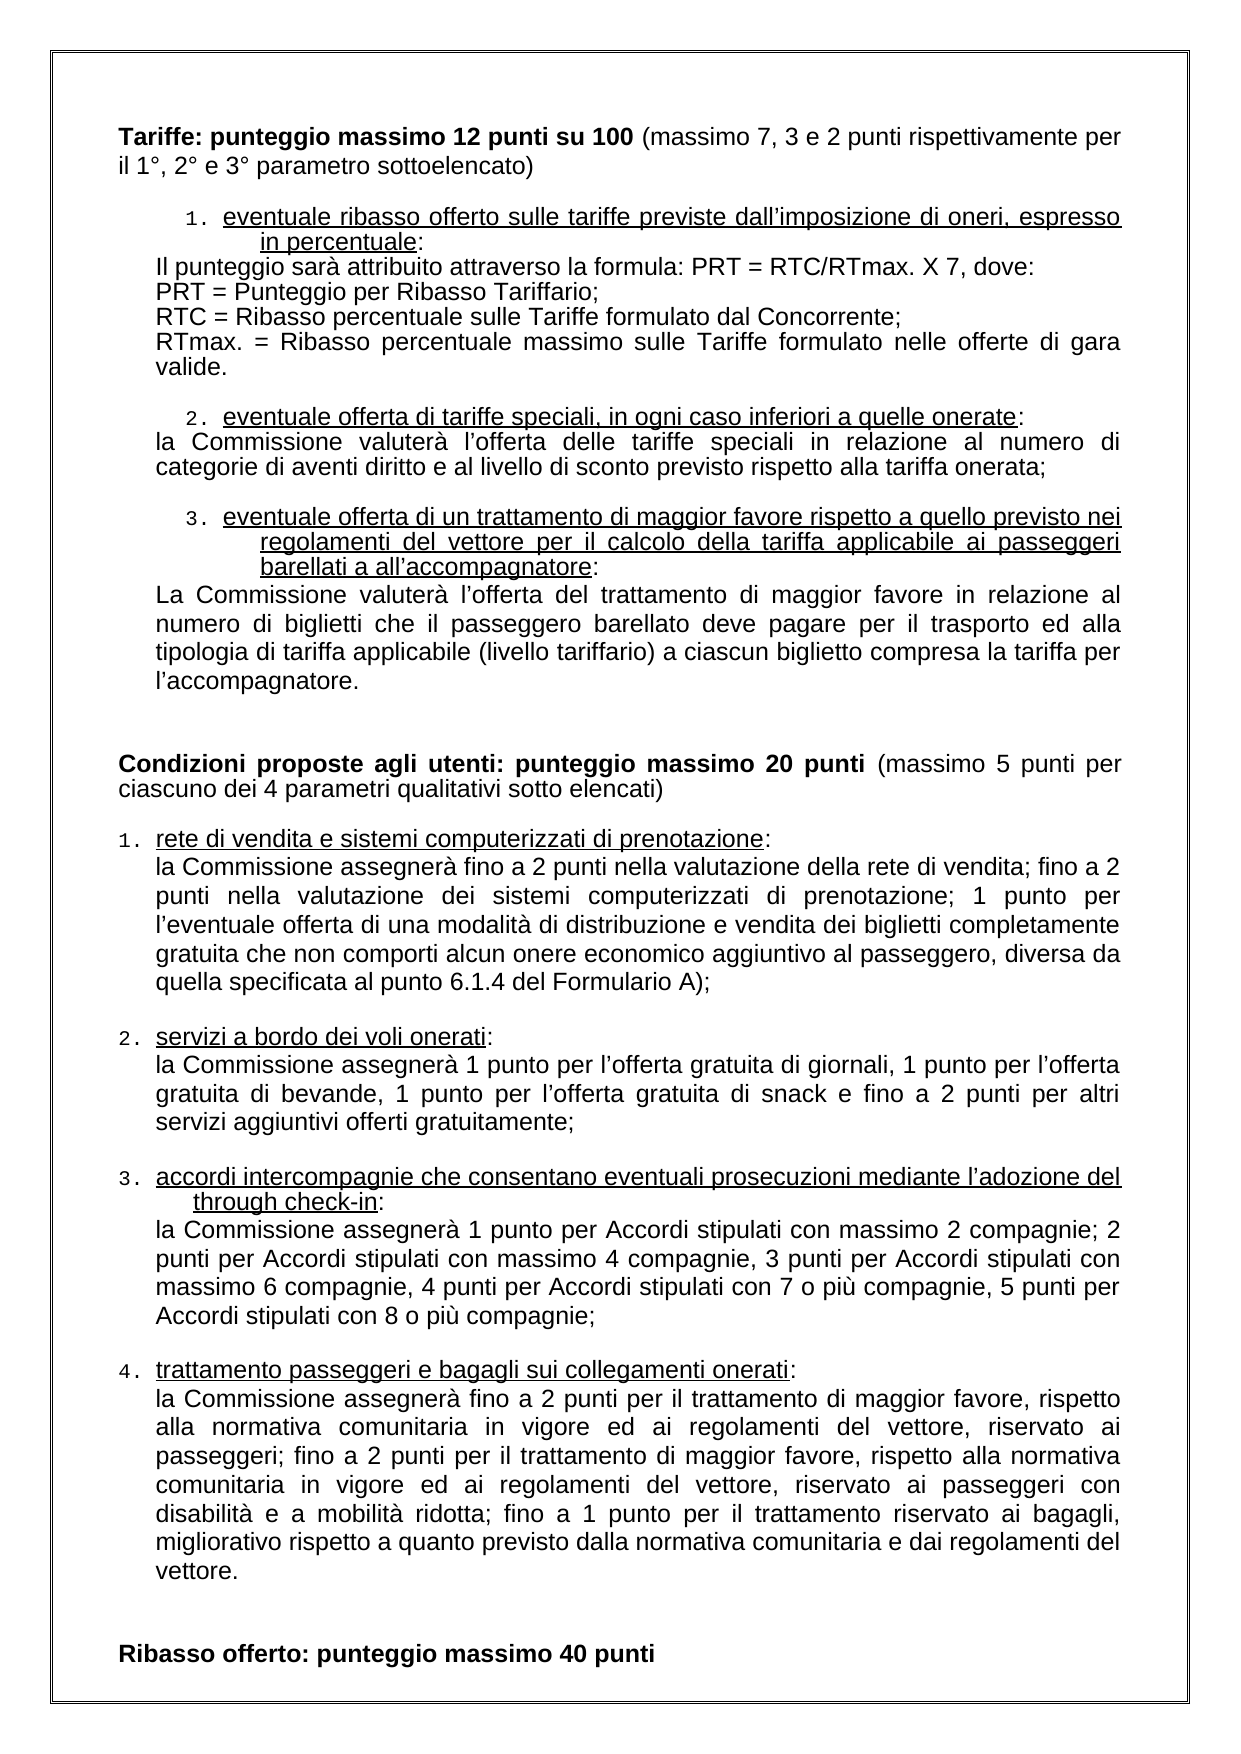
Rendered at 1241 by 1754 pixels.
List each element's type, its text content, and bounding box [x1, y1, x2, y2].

text la Commissione assegnerà fino a 2 punti nella valutazione della rete di vendita; fino a 2 punti nella valutazione dei sistemi computerizzati di prenotazione; 1 punto per l’eventuale offerta di una modalità di distribuzione e vendita dei biglietti completamente gratuita che non comporti alcun onere economico aggiuntivo al passeggero, diversa da quella specificata al punto 6.1.4 del Formulario A); [155, 852, 1122, 996]
text PRT = Punteggio per Ribasso Tariffario; [155, 280, 1122, 305]
text Condizioni proposte agli utenti: punteggio massimo 20 punti (massimo 5 punti per ciascuno dei 4 parametri qualitativi sotto elencati) [118, 752, 1122, 802]
text la Commissione assegnerà fino a 2 punti per il trattamento di maggior favore, rispetto alla normativa comunitaria in vigore ed ai regolamenti del vettore, riservato ai passeggeri; fino a 2 punti per il trattamento di maggior favore, rispetto alla normativa comunitaria in vigore ed ai regolamenti del vettore, riservato ai passeggeri con disabilità e a mobilità ridotta; fino a 1 punto per il trattamento riservato ai bagagli, migliorativo rispetto a quanto previsto dalla normativa comunitaria e dai regolamenti del vettore. [155, 1384, 1122, 1585]
list trattamento passeggeri e bagagli sui collegamenti onerati: [118, 1359, 1122, 1384]
text la Commissione valuterà l’offerta delle tariffe speciali in relazione al numero di categorie di aventi diritto e al livello di sconto previsto rispetto alla tariffa onerata; [155, 430, 1122, 480]
text RTmax. = Ribasso percentuale massimo sulle Tariffe formulato nelle offerte di gara valide. [155, 330, 1122, 380]
list eventuale offerta di tariffe speciali, in ogni caso inferiori a quelle onerate: [185, 405, 1122, 430]
text La Commissione valuterà l’offerta del trattamento di maggior favore in relazione al numero di biglietti che il passeggero barellato deve pagare per il trasporto ed alla tipologia di tariffa applicabile (livello tariffario) a ciascun biglietto compresa la tariffa per l’accompagnatore. [155, 580, 1122, 695]
text Ribasso offerto: punteggio massimo 40 punti [118, 1642, 1122, 1667]
text la Commissione assegnerà 1 punto per l’offerta gratuita di giornali, 1 punto per l’offerta gratuita di bevande, 1 punto per l’offerta gratuita di snack e fino a 2 punti per altri servizi aggiuntivi offerti gratuitamente; [155, 1050, 1122, 1136]
list servizi a bordo dei voli onerati: [118, 1025, 1122, 1050]
list rete di vendita e sistemi computerizzati di prenotazione: [118, 827, 1122, 852]
list eventuale offerta di un trattamento di maggior favore rispetto a quello previsto nei regolamenti del vettore per il calcolo della tariffa applicabile ai passeggeri barellati a all’accompagnatore: [185, 505, 1122, 580]
text RTC = Ribasso percentuale sulle Tariffe formulato dal Concorrente; [155, 305, 1122, 330]
text Il punteggio sarà attribuito attraverso la formula: PRT = RTC/RTmax. X 7, dove: [155, 255, 1122, 280]
list accordi intercompagnie che consentano eventuali prosecuzioni mediante l’adozione del through check-in: [118, 1165, 1122, 1215]
text Tariffe: punteggio massimo 12 punti su 100 (massimo 7, 3 e 2 punti rispettivamente per il 1°, 2° e 3° parametro sottoelencato) [118, 122, 1122, 180]
list eventuale ribasso offerto sulle tariffe previste dall’imposizione di oneri, espresso in percentuale: [185, 205, 1122, 255]
text la Commissione assegnerà 1 punto per Accordi stipulati con massimo 2 compagnie; 2 punti per Accordi stipulati con massimo 4 compagnie, 3 punti per Accordi stipulati con massimo 6 compagnie, 4 punti per Accordi stipulati con 7 o più compagnie, 5 punti per Accordi stipulati con 8 o più compagnie; [155, 1215, 1122, 1330]
